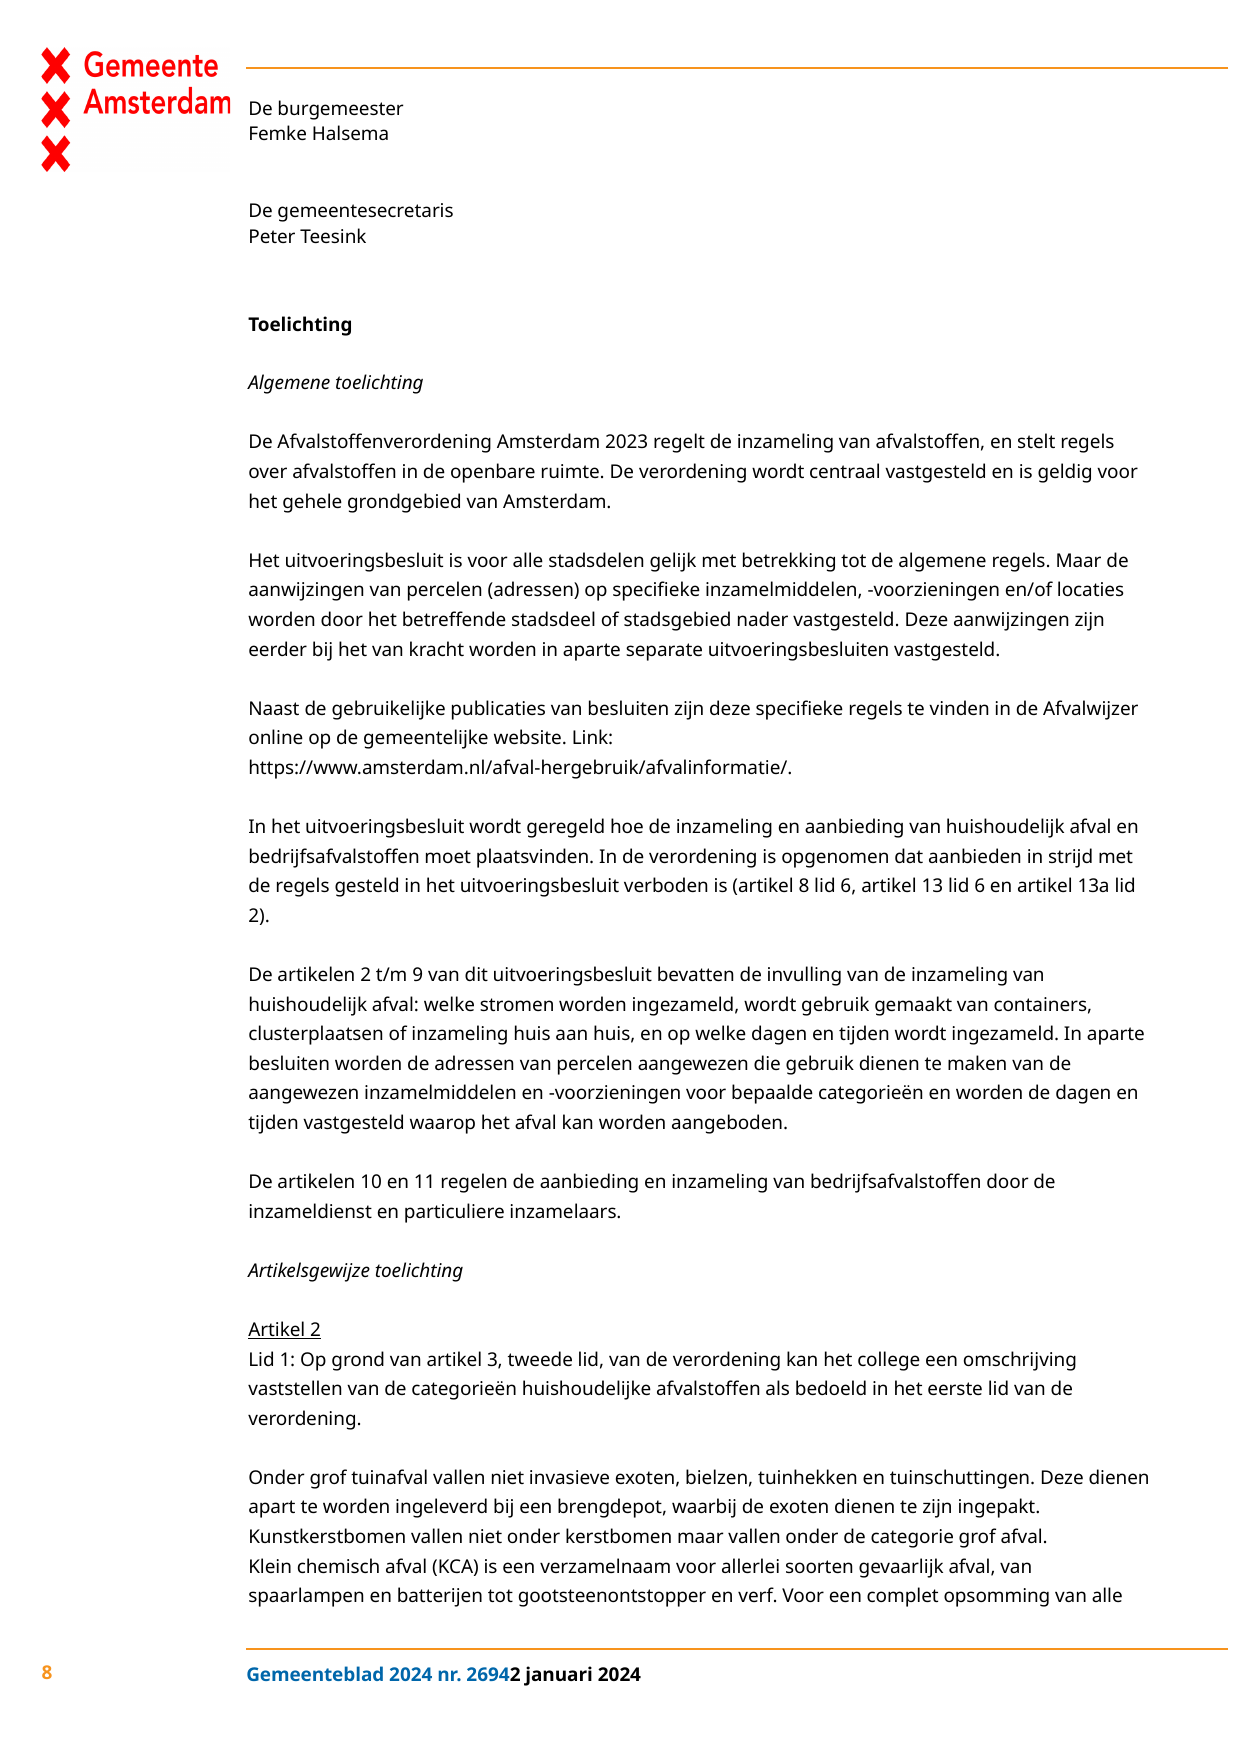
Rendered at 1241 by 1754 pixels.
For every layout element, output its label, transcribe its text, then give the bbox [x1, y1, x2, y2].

text De burgemeester [248, 95, 1152, 121]
text In het uitvoeringsbesluit wordt geregeld hoe de inzameling en aanbieding van huishoudelijk afval en bedrijfsafvalstoffen moet plaatsvinden. In de verordening is opgenomen dat aanbieden in strijd met de regels gesteld in het uitvoeringsbesluit verboden is (artikel 8 lid 6, artikel 13 lid 6 en artikel 13a lid 2). [248, 813, 1152, 928]
text Onder grof tuinafval vallen niet invasieve exoten, bielzen, tuinhekken en tuinschuttingen. Deze dienen apart te worden ingeleverd bij een brengdepot, waarbij de exoten dienen te zijn ingepakt. [248, 1464, 1152, 1519]
text De artikelen 2 t/m 9 van dit uitvoeringsbesluit bevatten de invulling van de inzameling van huishoudelijk afval: welke stromen worden ingezameld, wordt gebruik gemaakt van containers, clusterplaatsen of inzameling huis aan huis, en op welke dagen en tijden wordt ingezameld. In aparte besluiten worden de adressen van percelen aangewezen die gebruik dienen te maken van de aangewezen inzamelmiddelen en -voorzieningen voor bepaalde categorieën en worden de dagen en tijden vastgesteld waarop het afval kan worden aangeboden. [248, 961, 1152, 1135]
text De Afvalstoffenverordening Amsterdam 2023 regelt de inzameling van afvalstoffen, en stelt regels over afvalstoffen in de openbare ruimte. De verordening wordt centraal vastgesteld en is geldig voor het gehele grondgebied van Amsterdam. [248, 429, 1152, 513]
text Naast de gebruikelijke publicaties van besluiten zijn deze specifieke regels te vinden in de Afvalwijzer online op de gemeentelijke website. Link: https://www.amsterdam.nl/afval-hergebruik/afvalinformatie/. [248, 695, 1152, 780]
text Het uitvoeringsbesluit is voor alle stadsdelen gelijk met betrekking tot de algemene regels. Maar de aanwijzingen van percelen (adressen) op specifieke inzamelmiddelen, -voorzieningen en/of locaties worden door het betreffende stadsdeel of stadsgebied nader vastgesteld. Deze aanwijzingen zijn eerder bij het van kracht worden in aparte separate uitvoeringsbesluiten vastgesteld. [248, 547, 1152, 661]
text De artikelen 10 en 11 regelen de aanbieding en inzameling van bedrijfsafvalstoffen door de inzameldienst en particuliere inzamelaars. [248, 1168, 1152, 1223]
text Kunstkerstbomen vallen niet onder kerstbomen maar vallen onder de categorie grof afval. [248, 1523, 1152, 1549]
text De gemeentesecretaris [248, 198, 1152, 223]
text Artikel 2 [248, 1316, 1152, 1342]
text Toelichting [248, 301, 1152, 340]
text Peter Teesink [248, 223, 1152, 249]
text Artikelsgewijze toelichting [248, 1257, 1152, 1283]
text Femke Halsema [248, 121, 1152, 146]
text Algemene toelichting [248, 369, 1152, 395]
picture [41, 47, 231, 172]
text Klein chemisch afval (KCA) is een verzamelnaam voor allerlei soorten gevaarlijk afval, van spaarlampen en batterijen tot gootsteenontstopper en verf. Voor een complet opsomming van alle [248, 1553, 1152, 1608]
text Lid 1: Op grond van artikel 3, tweede lid, van de verordening kan het college een omschrijving vaststellen van de categorieën huishoudelijke afvalstoffen als bedoeld in het eerste lid van de verordening. [248, 1346, 1152, 1431]
